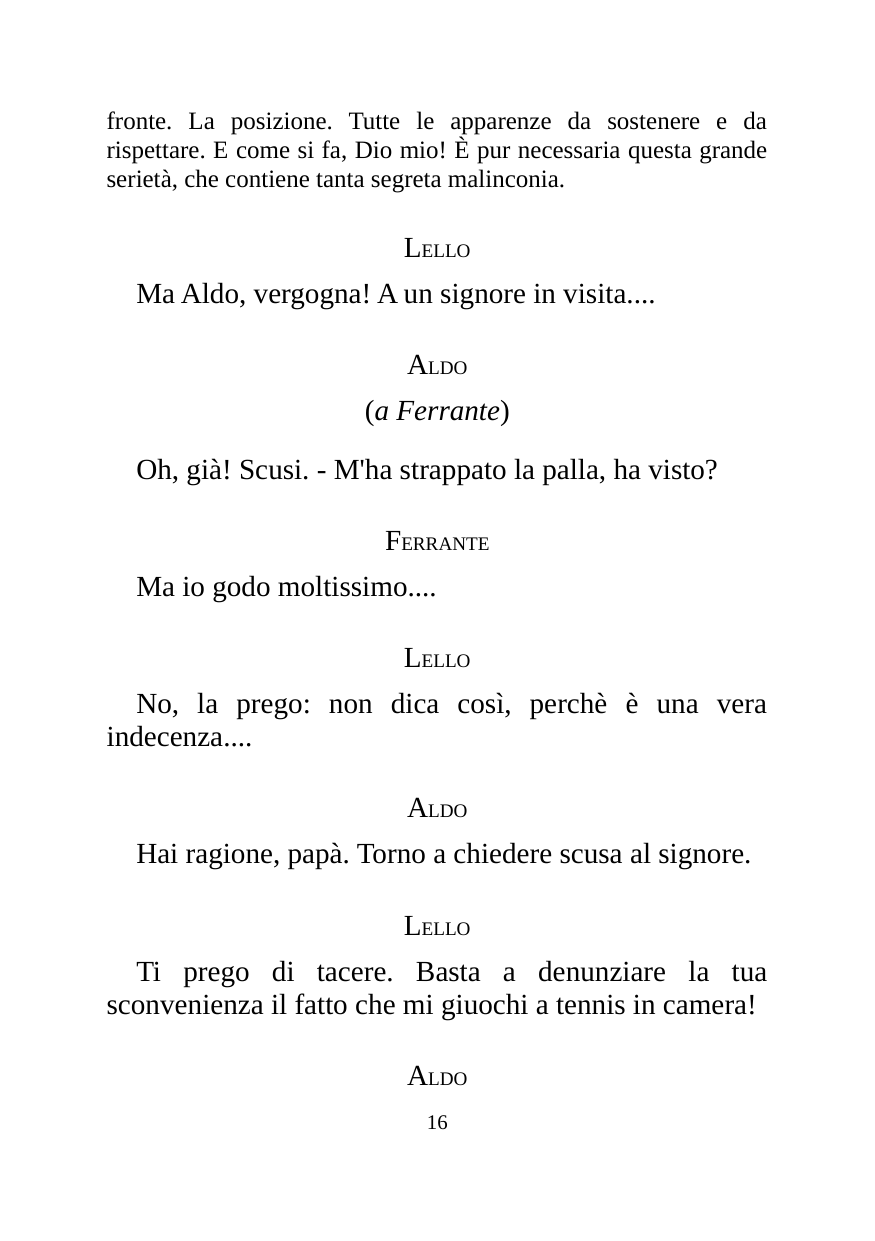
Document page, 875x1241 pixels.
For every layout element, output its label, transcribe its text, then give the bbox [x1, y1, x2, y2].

text No, la prego: non dica così, perchè è una vera indecenza.... [106, 686, 768, 753]
text Oh, già! Scusi. - M'ha strappato la palla, ha visto? [106, 452, 768, 485]
text Lello [106, 640, 768, 673]
text Aldo [106, 1058, 768, 1092]
text Lello [106, 908, 768, 941]
text Ma io godo moltissimo.... [106, 569, 768, 602]
text Ti prego di tacere. Basta a denunziare la tua sconvenienza il fatto che mi giuochi a tennis in camera! [106, 954, 768, 1021]
text Lello [106, 230, 768, 264]
text (a Ferrante) [106, 393, 768, 427]
text Aldo [106, 791, 768, 824]
text fronte. La posizione. Tutte le apparenze da sostenere e da rispettare. E come si fa, Dio mio! È pur necessaria questa grande serietà, che contiene tanta segreta malinconia. [106, 106, 768, 193]
text Ma Aldo, vergogna! A un signore in visita.... [106, 276, 768, 310]
text Ferrante [106, 523, 768, 556]
text Hai ragione, papà. Torno a chiedere scusa al signore. [106, 837, 768, 870]
text Aldo [106, 347, 768, 381]
